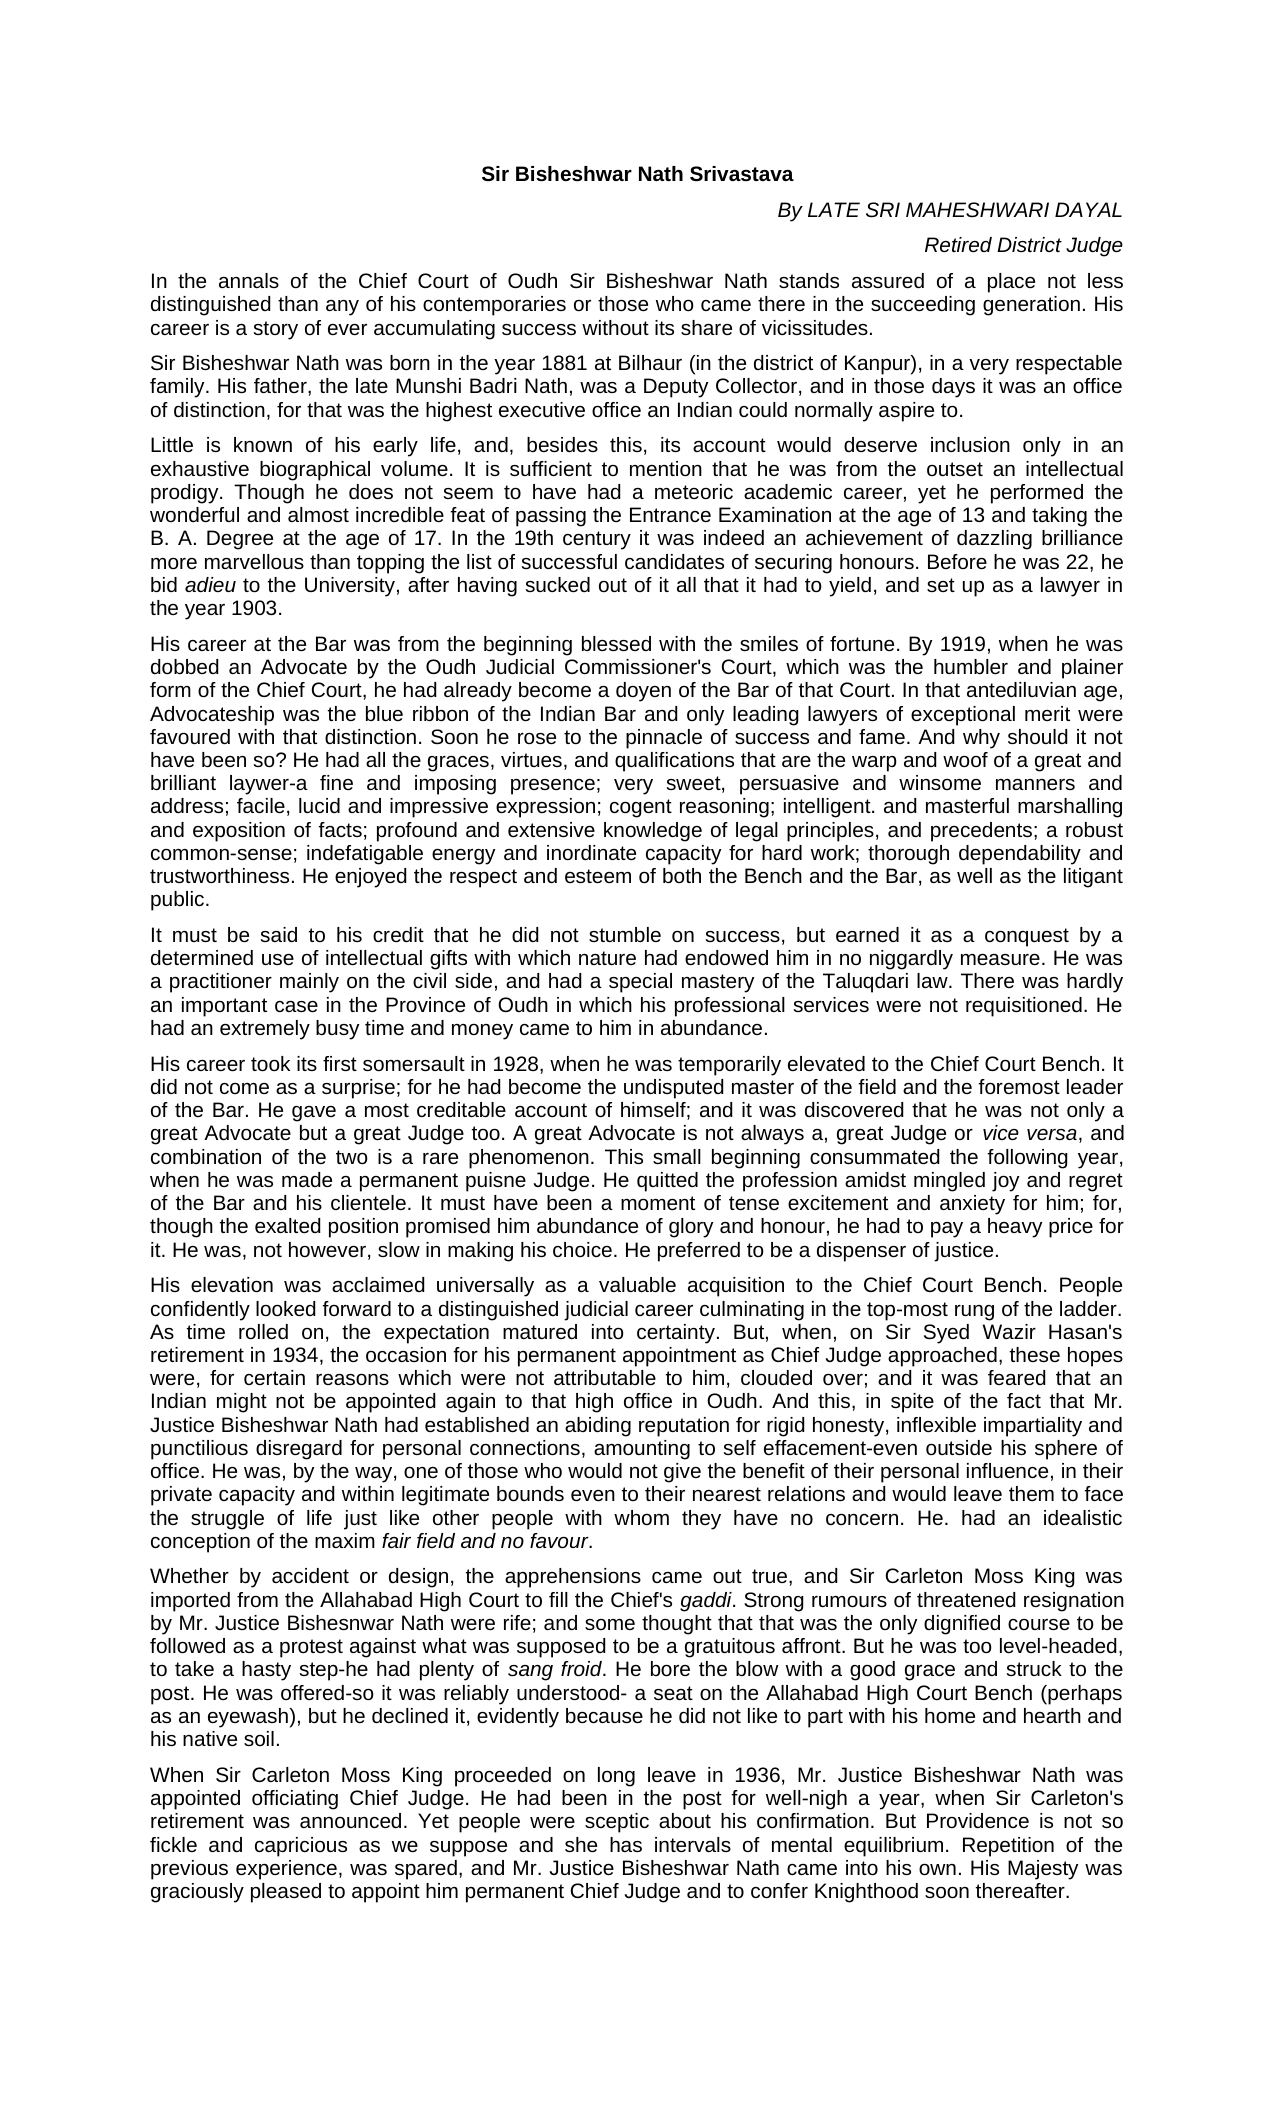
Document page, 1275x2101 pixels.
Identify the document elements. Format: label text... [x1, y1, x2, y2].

text His career at the Bar was from the beginning blessed with the smiles of fortune. By 1919, when he was dobbed an Advocate by the Oudh Judicial Commissioner's Court, which was the humbler and plainer form of the Chief Court, he had already become a doyen of the Bar of that Court. In that antediluvian age, Advocateship was the blue ribbon of the Indian Bar and only leading lawyers of exceptional merit were favoured with that distinction. Soon he rose to the pinnacle of success and fame. And why should it not have been so? He had all the graces, virtues, and qualifications that are the warp and woof of a great and brilliant laywer-a fine and imposing presence; very sweet, persuasive and winsome manners and address; facile, lucid and impressive expression; cogent reasoning; intelligent. and masterful marshalling and exposition of facts; profound and extensive knowledge of legal principles, and precedents; a robust common-sense; indefatigable energy and inordinate capacity for hard work; thorough dependability and trustworthiness. He enjoyed the respect and esteem of both the Bench and the Bar, as well as the litigant public. [150, 632, 1125, 911]
text Little is known of his early life, and, besides this, its account would deserve inclusion only in an exhaustive biographical volume. It is sufficient to mention that he was from the outset an intellectual prodigy. Though he does not seem to have had a meteoric academic career, yet he performed the wonderful and almost incredible feat of passing the Entrance Examination at the age of 13 and taking the B. A. Degree at the age of 17. In the 19th century it was indeed an achievement of dazzling brilliance more marvellous than topping the list of successful candidates of securing honours. Before he was 22, he bid adieu to the University, after having sucked out of it all that it had to yield, and set up as a lawyer in the year 1903. [150, 434, 1125, 620]
text In the annals of the Chief Court of Oudh Sir Bisheshwar Nath stands assured of a place not less distinguished than any of his contemporaries or those who came there in the succeeding generation. His career is a story of ever accumulating success without its share of vicissitudes. [150, 270, 1125, 339]
text His career took its first somersault in 1928, when he was temporarily elevated to the Chief Court Bench. It did not come as a surprise; for he had become the undisputed master of the field and the foremost leader of the Bar. He gave a most creditable account of himself; and it was discovered that he was not only a great Advocate but a great Judge too. A great Advocate is not always a, great Judge or vice versa, and combination of the two is a rare phenomenon. This small beginning consummated the following year, when he was made a permanent puisne Judge. He quitted the profession amidst mingled joy and regret of the Bar and his clientele. It must have been a moment of tense excitement and anxiety for him; for, though the exalted position promised him abundance of glory and honour, he had to pay a heavy price for it. He was, not however, slow in making his choice. He preferred to be a dispenser of justice. [150, 1052, 1125, 1261]
text Sir Bisheshwar Nath was born in the year 1881 at Bilhaur (in the district of Kanpur), in a very respectable family. His father, the late Munshi Badri Nath, was a Deputy Collector, and in those days it was an office of distinction, for that was the highest executive office an Indian could normally aspire to. [150, 352, 1125, 422]
text His elevation was acclaimed universally as a valuable acquisition to the Chief Court Bench. People confidently looked forward to a distinguished judicial career culminating in the top-most rung of the ladder. As time rolled on, the expectation matured into certainty. But, when, on Sir Syed Wazir Hasan's retirement in 1934, the occasion for his permanent appointment as Chief Judge approached, these hopes were, for certain reasons which were not attributable to him, clouded over; and it was feared that an Indian might not be appointed again to that high office in Oudh. And this, in spite of the fact that Mr. Justice Bisheshwar Nath had established an abiding reputation for rigid honesty, inflexible impartiality and punctilious disregard for personal connections, amounting to self effacement-even outside his sphere of office. He was, by the way, one of those who would not give the benefit of their personal influence, in their private capacity and within legitimate bounds even to their nearest relations and would leave them to face the struggle of life just like other people with whom they have no concern. He. had an idealistic conception of the maxim fair field and no favour. [150, 1274, 1125, 1553]
text It must be said to his credit that he did not stumble on success, but earned it as a conquest by a determined use of intellectual gifts with which nature had endowed him in no niggardly measure. He was a practitioner mainly on the civil side, and had a special mastery of the Taluqdari law. There was hardly an important case in the Province of Oudh in which his professional services were not requisitioned. He had an extremely busy time and money came to him in abundance. [150, 924, 1125, 1040]
text By LATE SRI MAHESHWARI DAYAL [150, 198, 1125, 221]
text When Sir Carleton Moss King proceeded on long leave in 1936, Mr. Justice Bisheshwar Nath was appointed officiating Chief Judge. He had been in the post for well-nigh a year, when Sir Carleton's retirement was announced. Yet people were sceptic about his confirmation. But Providence is not so fickle and capricious as we suppose and she has intervals of mental equilibrium. Repetition of the previous experience, was spared, and Mr. Justice Bisheshwar Nath came into his own. His Majesty was graciously pleased to appoint him permanent Chief Judge and to confer Knighthood soon thereafter. [150, 1763, 1125, 1903]
text Whether by accident or design, the apprehensions came out true, and Sir Carleton Moss King was imported from the Allahabad High Court to fill the Chief's gaddi. Strong rumours of threatened resignation by Mr. Justice Bishesnwar Nath were rife; and some thought that that was the only dignified course to be followed as a protest against what was supposed to be a gratuitous affront. But he was too level-headed, to take a hasty step-he had plenty of sang froid. He bore the blow with a good grace and struck to the post. He was offered-so it was reliably understood- a seat on the Allahabad High Court Bench (perhaps as an eyewash), but he declined it, evidently because he did not like to part with his home and hearth and his native soil. [150, 1565, 1125, 1751]
text Retired District Judge [150, 234, 1125, 257]
text Sir Bisheshwar Nath Srivastava [150, 162, 1125, 186]
